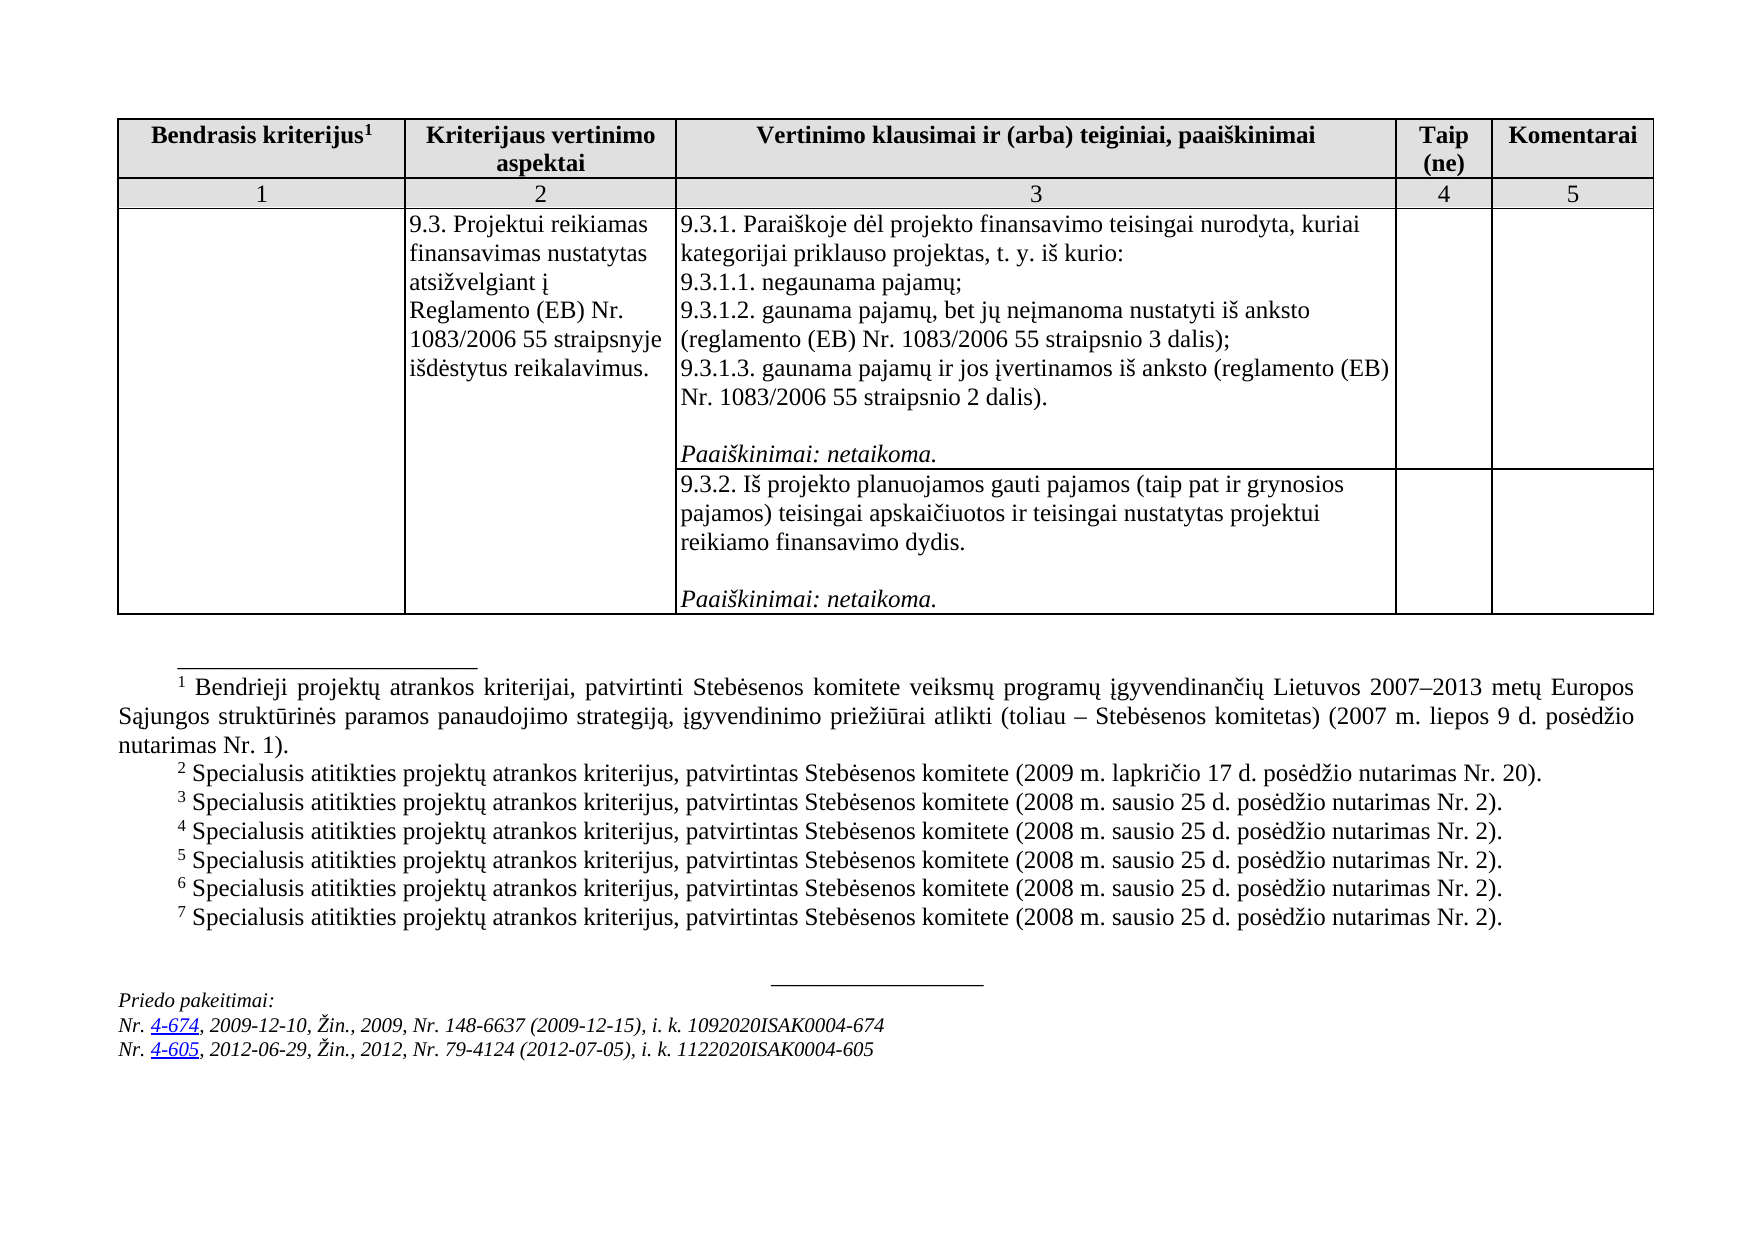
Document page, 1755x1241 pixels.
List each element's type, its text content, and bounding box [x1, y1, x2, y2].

table_cell 3 [677, 179, 1395, 207]
text 5 Specialusis atitikties projektų atrankos kriterijus, patvirtintas Stebėsenos komitete (2008 m. sausio 25 d. posėdžio nutarimas Nr. 2). [118, 845, 1636, 873]
table_cell 9.3.2. Iš projekto planuojamos gauti pajamos (taip pat ir grynosios pajamos) teisingai apskaičiuotos ir teisingai nustatytas projektui reikiamo finansavimo dydis. Paaiškinimai: netaikoma. [677, 470, 1395, 613]
table_cell 1 [119, 179, 404, 207]
table_cell 4 [1397, 179, 1491, 207]
text Priedo pakeitimai: [118, 988, 1636, 1012]
text 1 Bendrieji projektų atrankos kriterijai, patvirtinti Stebėsenos komitete veiksmų programų įgyvendinančių Lietuvos 2007–2013 metų Europos Sąjungos struktūrinės paramos panaudojimo strategiją, įgyvendinimo priežiūrai atlikti (toliau – Stebėsenos komitetas) (2007 m. liepos 9 d. posėdžio nutarimas Nr. 1). [118, 672, 1636, 758]
table_cell [1493, 470, 1653, 613]
table_cell 5 [1493, 179, 1653, 207]
table_header Bendrasis kriterijus1 [119, 120, 404, 177]
text _________________ [118, 960, 1636, 988]
table_header Taip (ne) [1397, 120, 1491, 177]
text 4 Specialusis atitikties projektų atrankos kriterijus, patvirtintas Stebėsenos komitete (2008 m. sausio 25 d. posėdžio nutarimas Nr. 2). [118, 816, 1636, 845]
table_header Komentarai [1493, 120, 1653, 177]
table_cell [119, 209, 404, 613]
table_cell [1397, 209, 1491, 468]
table_cell 9.3.1. Paraiškoje dėl projekto finansavimo teisingai nurodyta, kuriai kategorijai priklauso projektas, t. y. iš kurio: 9.3.1.1. negaunama pajamų; 9.3.1.2. gaunama pajamų, bet jų neįmanoma nustatyti iš anksto (reglamento (EB) Nr. 1083/2006 55 straipsnio 3 dalis); 9.3.1.3. gaunama pajamų ir jos įvertinamos iš anksto (reglamento (EB) Nr. 1083/2006 55 straipsnio 2 dalis). Paaiškinimai: netaikoma. [677, 209, 1395, 468]
table_header Kriterijaus vertinimo aspektai [406, 120, 675, 177]
table_header Vertinimo klausimai ir (arba) teiginiai, paaiškinimai [677, 120, 1395, 177]
table_cell [1397, 470, 1491, 613]
text 3 Specialusis atitikties projektų atrankos kriterijus, patvirtintas Stebėsenos komitete (2008 m. sausio 25 d. posėdžio nutarimas Nr. 2). [118, 787, 1636, 816]
table_cell 2 [406, 179, 675, 207]
text 6 Specialusis atitikties projektų atrankos kriterijus, patvirtintas Stebėsenos komitete (2008 m. sausio 25 d. posėdžio nutarimas Nr. 2). [118, 873, 1636, 902]
table_cell [1493, 209, 1653, 468]
text Nr. 4-674, 2009-12-10, Žin., 2009, Nr. 148-6637 (2009-12-15), i. k. 1092020ISAK0004-674 [118, 1012, 1636, 1037]
text 2 Specialusis atitikties projektų atrankos kriterijus, patvirtintas Stebėsenos komitete (2009 m. lapkričio 17 d. posėdžio nutarimas Nr. 20). [118, 758, 1636, 787]
text ________________________ [118, 643, 1636, 672]
table_cell 9.3. Projektui reikiamas finansavimas nustatytas atsižvelgiant į Reglamento (EB) Nr. 1083/2006 55 straipsnyje išdėstytus reikalavimus. [406, 209, 675, 613]
text Nr. 4-605, 2012-06-29, Žin., 2012, Nr. 79-4124 (2012-07-05), i. k. 1122020ISAK0004-605 [118, 1037, 1636, 1061]
text 7 Specialusis atitikties projektų atrankos kriterijus, patvirtintas Stebėsenos komitete (2008 m. sausio 25 d. posėdžio nutarimas Nr. 2). [118, 902, 1636, 931]
